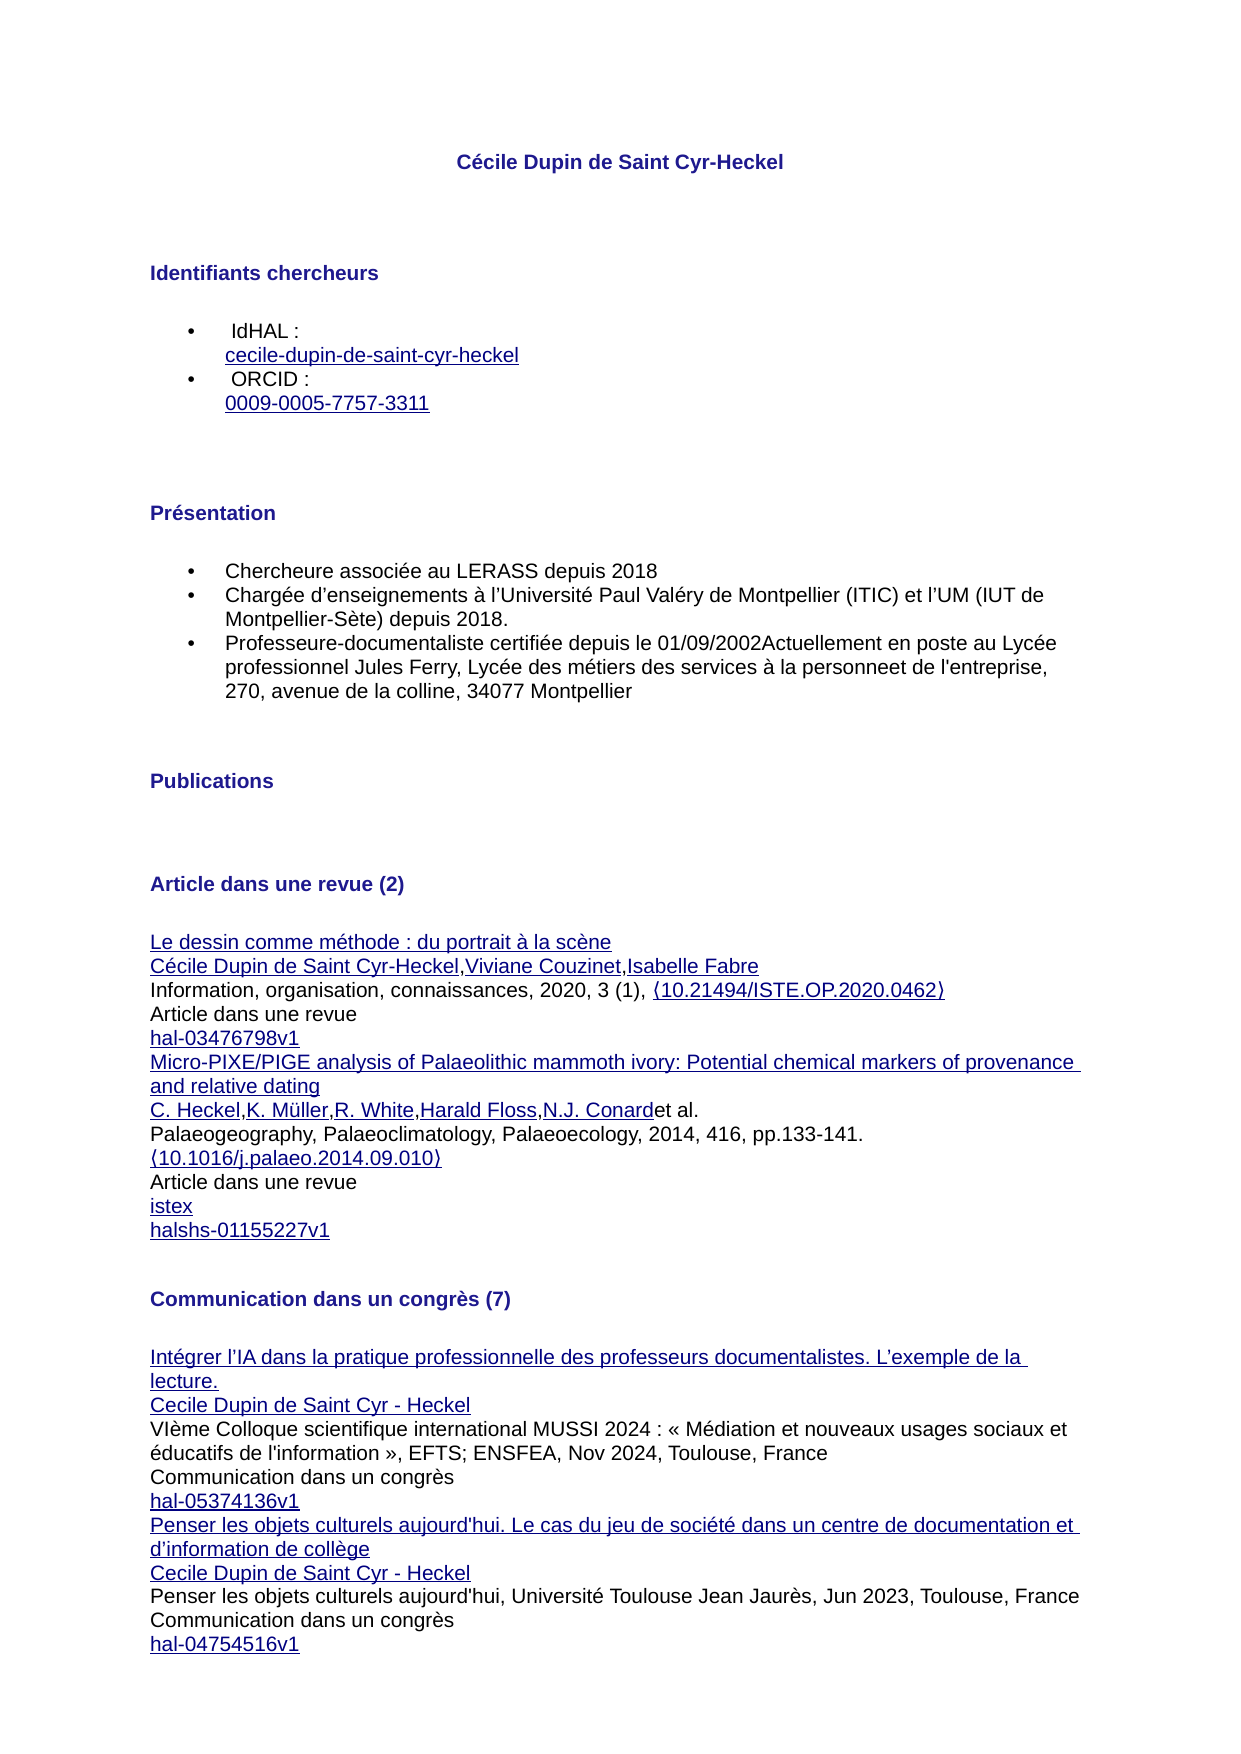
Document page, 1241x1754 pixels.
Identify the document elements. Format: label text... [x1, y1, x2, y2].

list Chercheure associée au LERASS depuis 2018 [187, 559, 1090, 583]
list ORCID : [187, 367, 1090, 391]
table_cell Micro-PIXE/PIGE analysis of Palaeolithic mammoth ivory: Potential chemical markers of provenance and relative dating C. Heckel,K. Müller,R. White,Harald Floss,N.J. Conardet al. Palaeogeography, Palaeoclimatology, Palaeoecology, 2014, 416, pp.133-141. ⟨10.1016/j.palaeo.2014.09.010⟩ Article dans une revue istex halshs-01155227v1 [150, 1050, 1090, 1242]
subtitle Publications [150, 769, 1090, 793]
table_header Le dessin comme méthode : du portrait à la scène Cécile Dupin de Saint Cyr-Heckel,Viviane Couzinet,Isabelle Fabre Information, organisation, connaissances, 2020, 3 (1), ⟨10.21494/ISTE.OP.2020.0462⟩ Article dans une revue hal-03476798v1 [150, 930, 1090, 1050]
list IdHAL : [187, 319, 1090, 343]
list Professeure-documentaliste certifiée depuis le 01/09/2002Actuellement en poste au Lycée professionnel Jules Ferry, Lycée des métiers des services à la personneet de l'entreprise, 270, avenue de la colline, 34077 Montpellier [187, 631, 1090, 703]
list Chargée d’enseignements à l’Université Paul Valéry de Montpellier (ITIC) et l’UM (IUT de Montpellier-Sète) depuis 2018. [187, 583, 1090, 631]
subtitle Article dans une revue (2) [150, 872, 1090, 896]
subtitle Communication dans un congrès (7) [150, 1286, 1090, 1310]
subtitle Identifiants chercheurs [150, 260, 1090, 284]
subtitle Présentation [150, 501, 1090, 525]
subtitle Cécile Dupin de Saint Cyr-Heckel [150, 150, 1090, 174]
list cecile-dupin-de-saint-cyr-heckel [187, 343, 1090, 367]
table_header Intégrer l’IA dans la pratique professionnelle des professeurs documentalistes. L’exemple de la lecture. Cecile Dupin de Saint Cyr - Heckel VIème Colloque scientifique international MUSSI 2024 : « Médiation et nouveaux usages sociaux et éducatifs de l'information », EFTS; ENSFEA, Nov 2024, Toulouse, France Communication dans un congrès hal-05374136v1 [150, 1345, 1090, 1512]
table_cell Penser les objets culturels aujourd'hui. Le cas du jeu de société dans un centre de documentation et d’information de collège Cecile Dupin de Saint Cyr - Heckel Penser les objets culturels aujourd'hui, Université Toulouse Jean Jaurès, Jun 2023, Toulouse, France Communication dans un congrès hal-04754516v1 [150, 1513, 1090, 1656]
list 0009-0005-7757-3311 [187, 391, 1090, 414]
